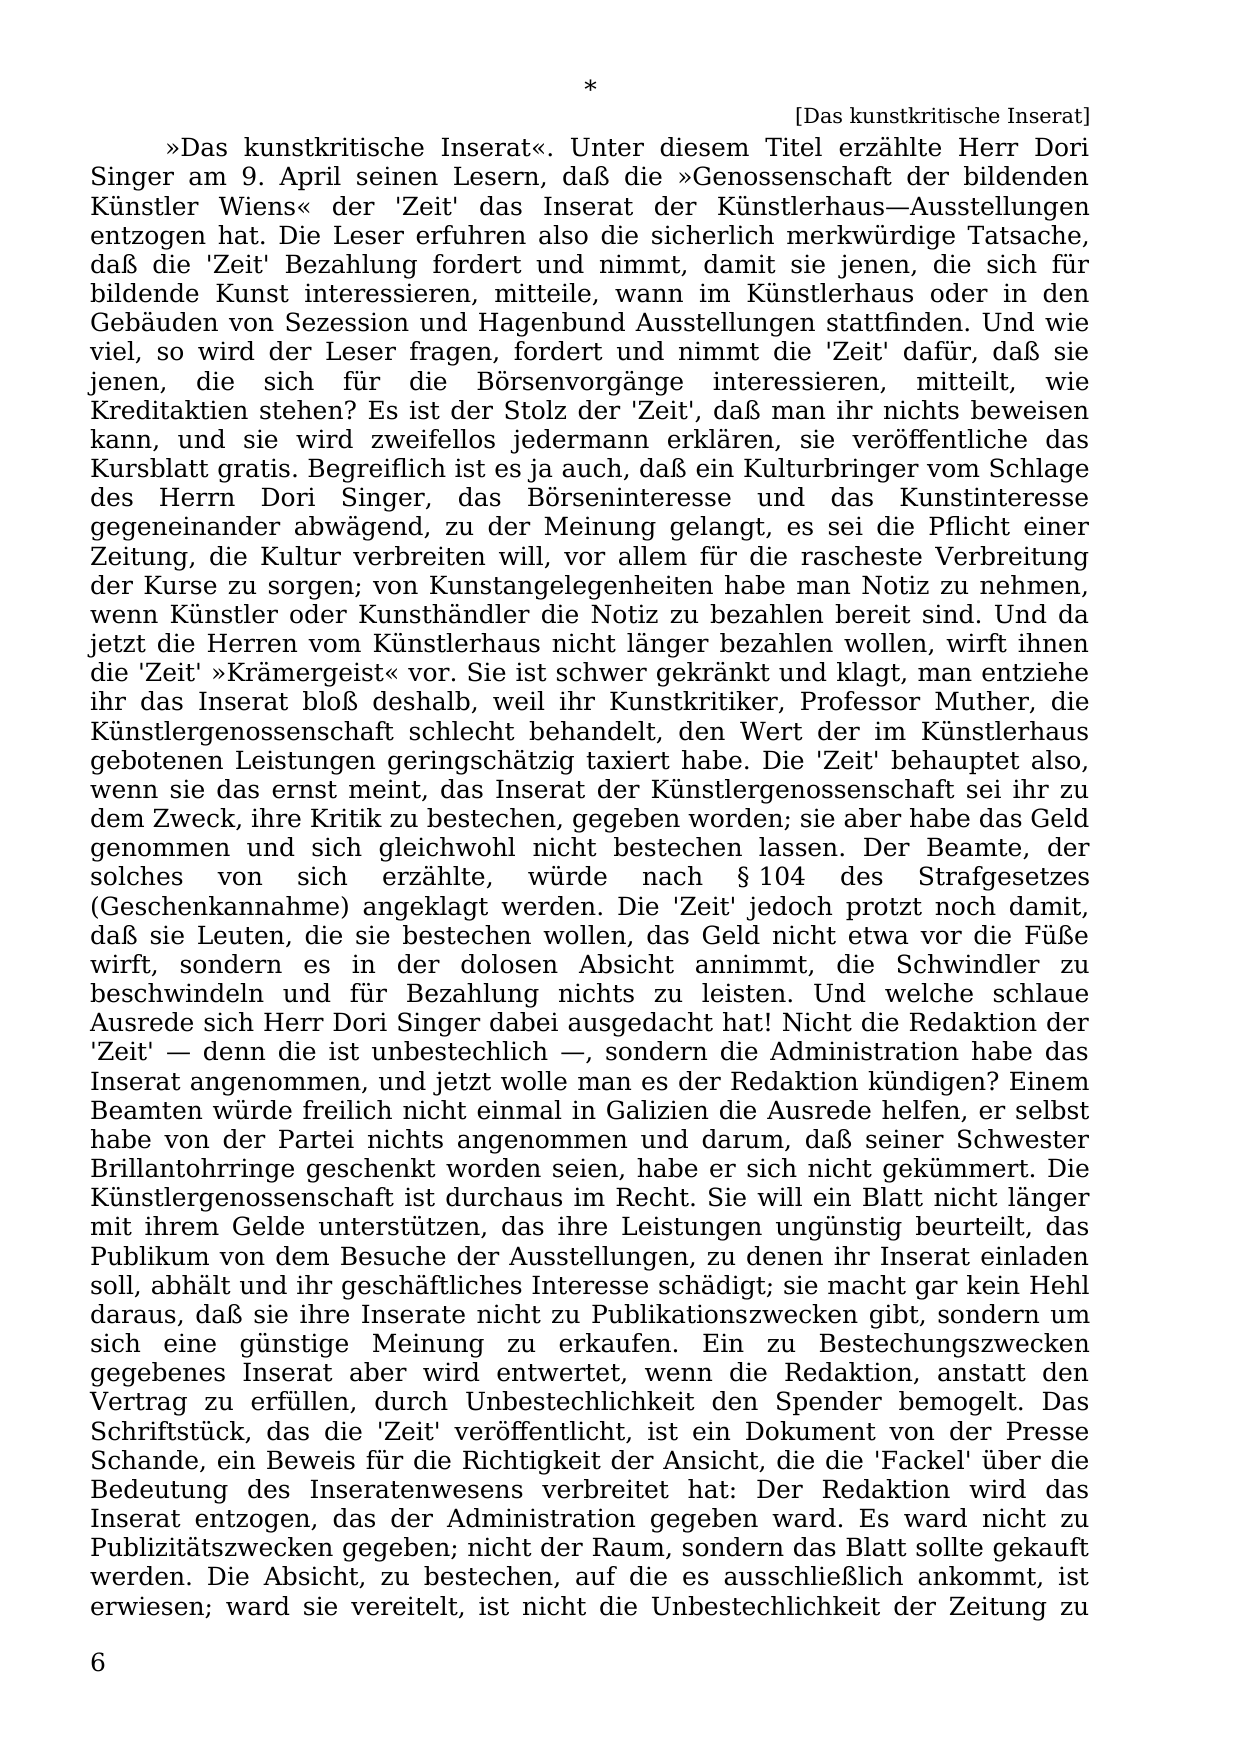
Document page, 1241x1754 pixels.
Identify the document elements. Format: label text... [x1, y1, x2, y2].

text * [90, 75, 1091, 104]
text »Das kunstkritische Inserat«. Unter diesem Titel erzählte Herr Dori Singer am 9. April seinen Lesern, daß die »Genossenschaft der bildenden Künstler Wiens« der 'Zeit' das Inserat der Künstlerhaus—Ausstellungen entzogen hat. Die Leser erfuhren also die sicherlich merkwürdige Tatsache, daß die 'Zeit' Bezahlung fordert und nimmt, damit sie jenen, die sich für bildende Kunst interessieren, mitteile, wann im Künstlerhaus oder in den Gebäuden von Sezession und Hagenbund Ausstellungen stattfinden. Und wie viel, so wird der Leser fragen, fordert und nimmt die 'Zeit' dafür, daß sie jenen, die sich für die Börsenvorgänge interessieren, mitteilt, wie Kreditaktien stehen? Es ist der Stolz der 'Zeit', daß man ihr nichts beweisen kann, und sie wird zweifellos jedermann erklären, sie veröffentliche das Kursblatt gratis. Begreiflich ist es ja auch, daß ein Kulturbringer vom Schlage des Herrn Dori Singer, das Börseninteresse und das Kunstinteresse gegeneinander abwägend, zu der Meinung gelangt, es sei die Pflicht einer Zeitung, die Kultur verbreiten will, vor allem für die rascheste Verbreitung der Kurse zu sorgen; von Kunstangelegenheiten habe man Notiz zu nehmen, wenn Künstler oder Kunsthändler die Notiz zu bezahlen bereit sind. Und da jetzt die Herren vom Künstlerhaus nicht länger bezahlen wollen, wirft ihnen die 'Zeit' »Krämergeist« vor. Sie ist schwer gekränkt und klagt, man entziehe ihr das Inserat bloß deshalb, weil ihr Kunstkritiker, Professor Muther, die Künstlergenossenschaft schlecht behandelt, den Wert der im Künstlerhaus gebotenen Leistungen geringschätzig taxiert habe. Die 'Zeit' behauptet also, wenn sie das ernst meint, das Inserat der Künstlergenossenschaft sei ihr zu dem Zweck, ihre Kritik zu bestechen, gegeben worden; sie aber habe das Geld genommen und sich gleichwohl nicht bestechen lassen. Der Beamte, der solches von sich erzählte, würde nach § 104 des Strafgesetzes (Geschenkannahme) angeklagt werden. Die 'Zeit' jedoch protzt noch damit, daß sie Leuten, die sie bestechen wollen, das Geld nicht etwa vor die Füße wirft, sondern es in der dolosen Absicht annimmt, die Schwindler zu beschwindeln und für Bezahlung nichts zu leisten. Und welche schlaue Ausrede sich Herr Dori Singer dabei ausgedacht hat! Nicht die Redaktion der 'Zeit' — denn die ist unbestechlich —, sondern die Administration habe das Inserat angenommen, und jetzt wolle man es der Redaktion kündigen? Einem Beamten würde freilich nicht einmal in Galizien die Ausrede helfen, er selbst habe von der Partei nichts angenommen und darum, daß seiner Schwester Brillantohrringe geschenkt worden seien, habe er sich nicht gekümmert. Die Künstlergenossenschaft ist durchaus im Recht. Sie will ein Blatt nicht länger mit ihrem Gelde unterstützen, das ihre Leistungen ungünstig beurteilt, das Publikum von dem Besuche der Ausstellungen, zu denen ihr Inserat einladen soll, abhält und ihr geschäftliches Interesse schädigt; sie macht gar kein Hehl daraus, daß sie ihre Inserate nicht zu Publikations­zwecken gibt, sondern um sich eine günstige Meinung zu erkaufen. Ein zu Bestechungszwecken gegebenes Inserat aber wird entwertet, wenn die Redaktion, anstatt den Vertrag zu erfüllen, durch Unbestechlichkeit den Spender bemogelt. Das Schriftstück, das die 'Zeit' veröffentlicht, ist ein Dokument von der Presse Schande, ein Beweis für die Richtigkeit der Ansicht, die die 'Fackel' über die Bedeutung des Inseratenwesens verbreitet hat: Der Redaktion wird das Inserat entzogen, das der Administration gegeben ward. Es ward nicht zu Publizitätszwecken gegeben; nicht der Raum, sondern das Blatt sollte gekauft werden. Die Absicht, zu bestechen, auf die es ausschließlich ankommt, ist erwiesen; ward sie vereitelt, ist nicht die Unbestechlichkeit der Zeitung zu [90, 128, 1091, 1621]
text [Das kunstkritische Inserat] [90, 104, 1091, 128]
